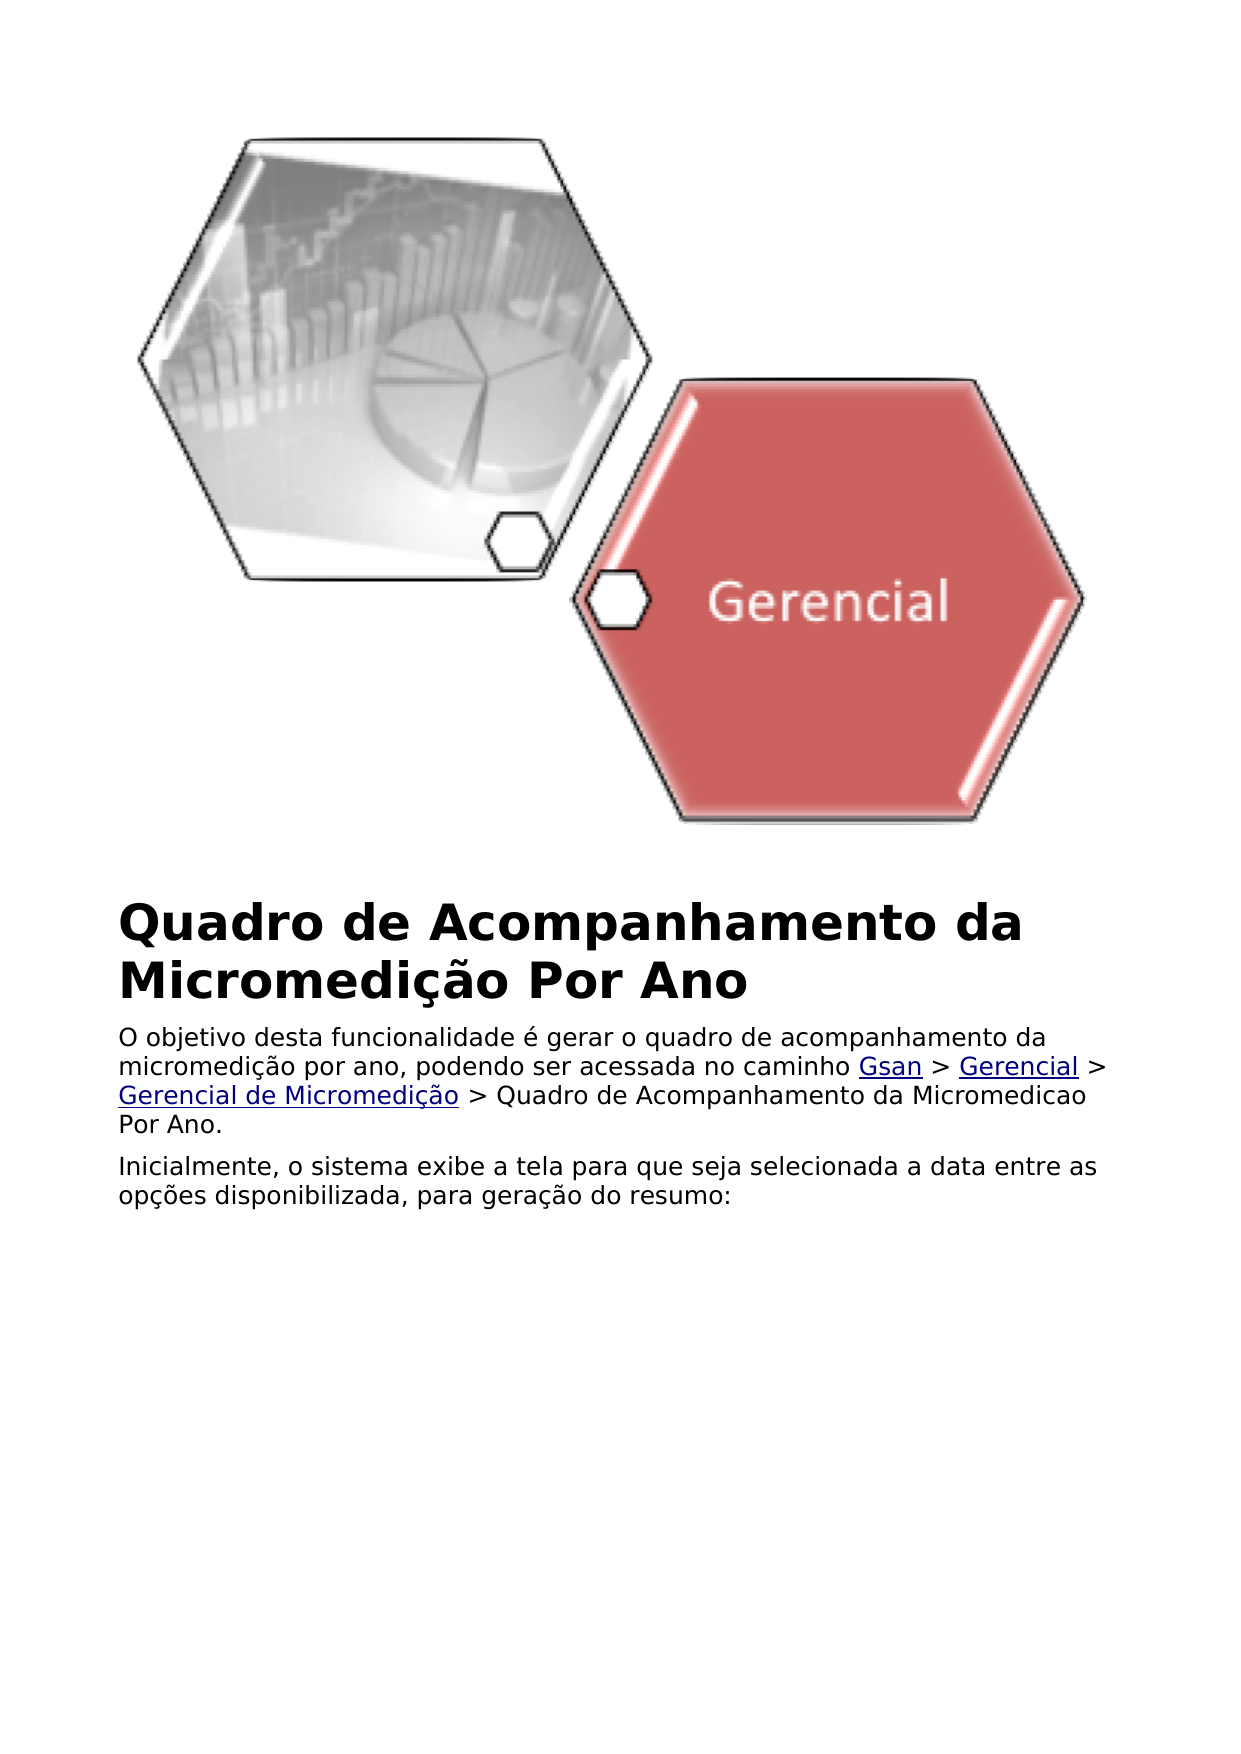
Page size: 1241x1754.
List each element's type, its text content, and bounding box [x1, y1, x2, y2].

text O objetivo desta funcionalidade é gerar o quadro de acompanhamento da micromedição por ano, podendo ser acessada no caminho Gsan > Gerencial > Gerencial de Micromedição > Quadro de Acompanhamento da Micromedicao Por Ano. [118, 1023, 1122, 1140]
picture [118, 118, 1123, 828]
subtitle Quadro de Acompanhamento da Micromedição Por Ano [118, 894, 1122, 1011]
text Inicialmente, o sistema exibe a tela para que seja selecionada a data entre as opções disponibilizada, para geração do resumo: [118, 1152, 1122, 1211]
